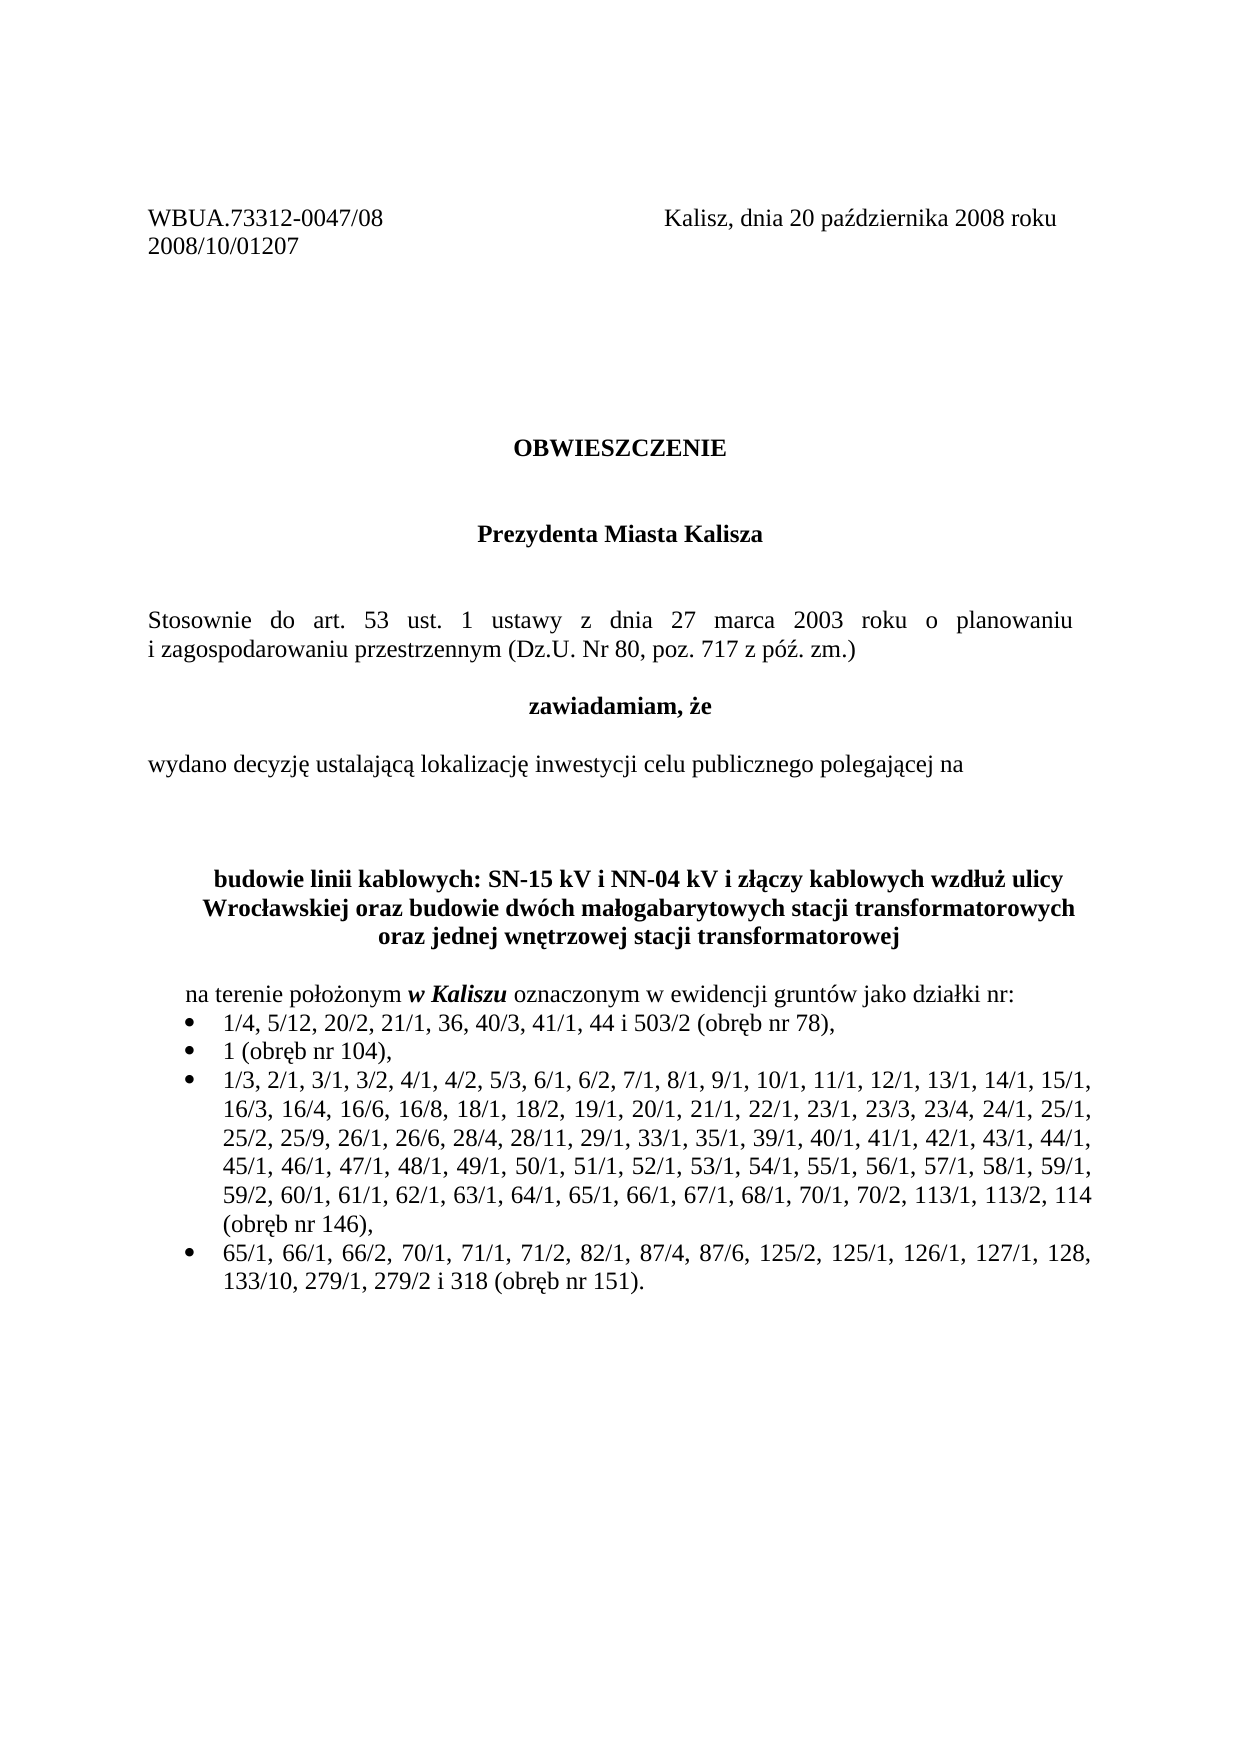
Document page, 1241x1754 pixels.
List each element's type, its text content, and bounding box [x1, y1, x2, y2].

text Stosownie do art. 53 ust. 1 ustawy z dnia 27 marca 2003 roku o planowaniu i zagospodarowaniu przestrzennym (Dz.U. Nr 80, poz. 717 z póź. zm.) [148, 605, 1092, 663]
text wydano decyzję ustalającą lokalizację inwestycji celu publicznego polegającej na [148, 749, 1092, 778]
text Prezydenta Miasta Kalisza [148, 519, 1092, 548]
text OBWIESZCZENIE [148, 433, 1092, 461]
text WBUA.73312-0047/08 Kalisz, dnia 20 października 2008 roku [148, 203, 1092, 231]
text 2008/10/01207 [148, 231, 1092, 260]
text na terenie położonym w Kaliszu oznaczonym w ewidencji gruntów jako działki nr: [185, 979, 1092, 1008]
list 1/4, 5/12, 20/2, 21/1, 36, 40/3, 41/1, 44 i 503/2 (obręb nr 78), [185, 1008, 1092, 1036]
text budowie linii kablowych: SN-15 kV i NN-04 kV i złączy kablowych wzdłuż ulicy Wrocławskiej oraz budowie dwóch małogabarytowych stacji transformatorowych oraz jednej wnętrzowej stacji transformatorowej [185, 864, 1092, 950]
list 65/1, 66/1, 66/2, 70/1, 71/1, 71/2, 82/1, 87/4, 87/6, 125/2, 125/1, 126/1, 127/1, 128, 133/10, 279/1, 279/2 i 318 (obręb nr 151). [185, 1238, 1092, 1295]
list 1/3, 2/1, 3/1, 3/2, 4/1, 4/2, 5/3, 6/1, 6/2, 7/1, 8/1, 9/1, 10/1, 11/1, 12/1, 13/1, 14/1, 15/1, 16/3, 16/4, 16/6, 16/8, 18/1, 18/2, 19/1, 20/1, 21/1, 22/1, 23/1, 23/3, 23/4, 24/1, 25/1, 25/2, 25/9, 26/1, 26/6, 28/4, 28/11, 29/1, 33/1, 35/1, 39/1, 40/1, 41/1, 42/1, 43/1, 44/1, 45/1, 46/1, 47/1, 48/1, 49/1, 50/1, 51/1, 52/1, 53/1, 54/1, 55/1, 56/1, 57/1, 58/1, 59/1, 59/2, 60/1, 61/1, 62/1, 63/1, 64/1, 65/1, 66/1, 67/1, 68/1, 70/1, 70/2, 113/1, 113/2, 114 (obręb nr 146), [185, 1065, 1092, 1238]
list 1 (obręb nr 104), [185, 1036, 1092, 1065]
text zawiadamiam, że [148, 691, 1092, 720]
